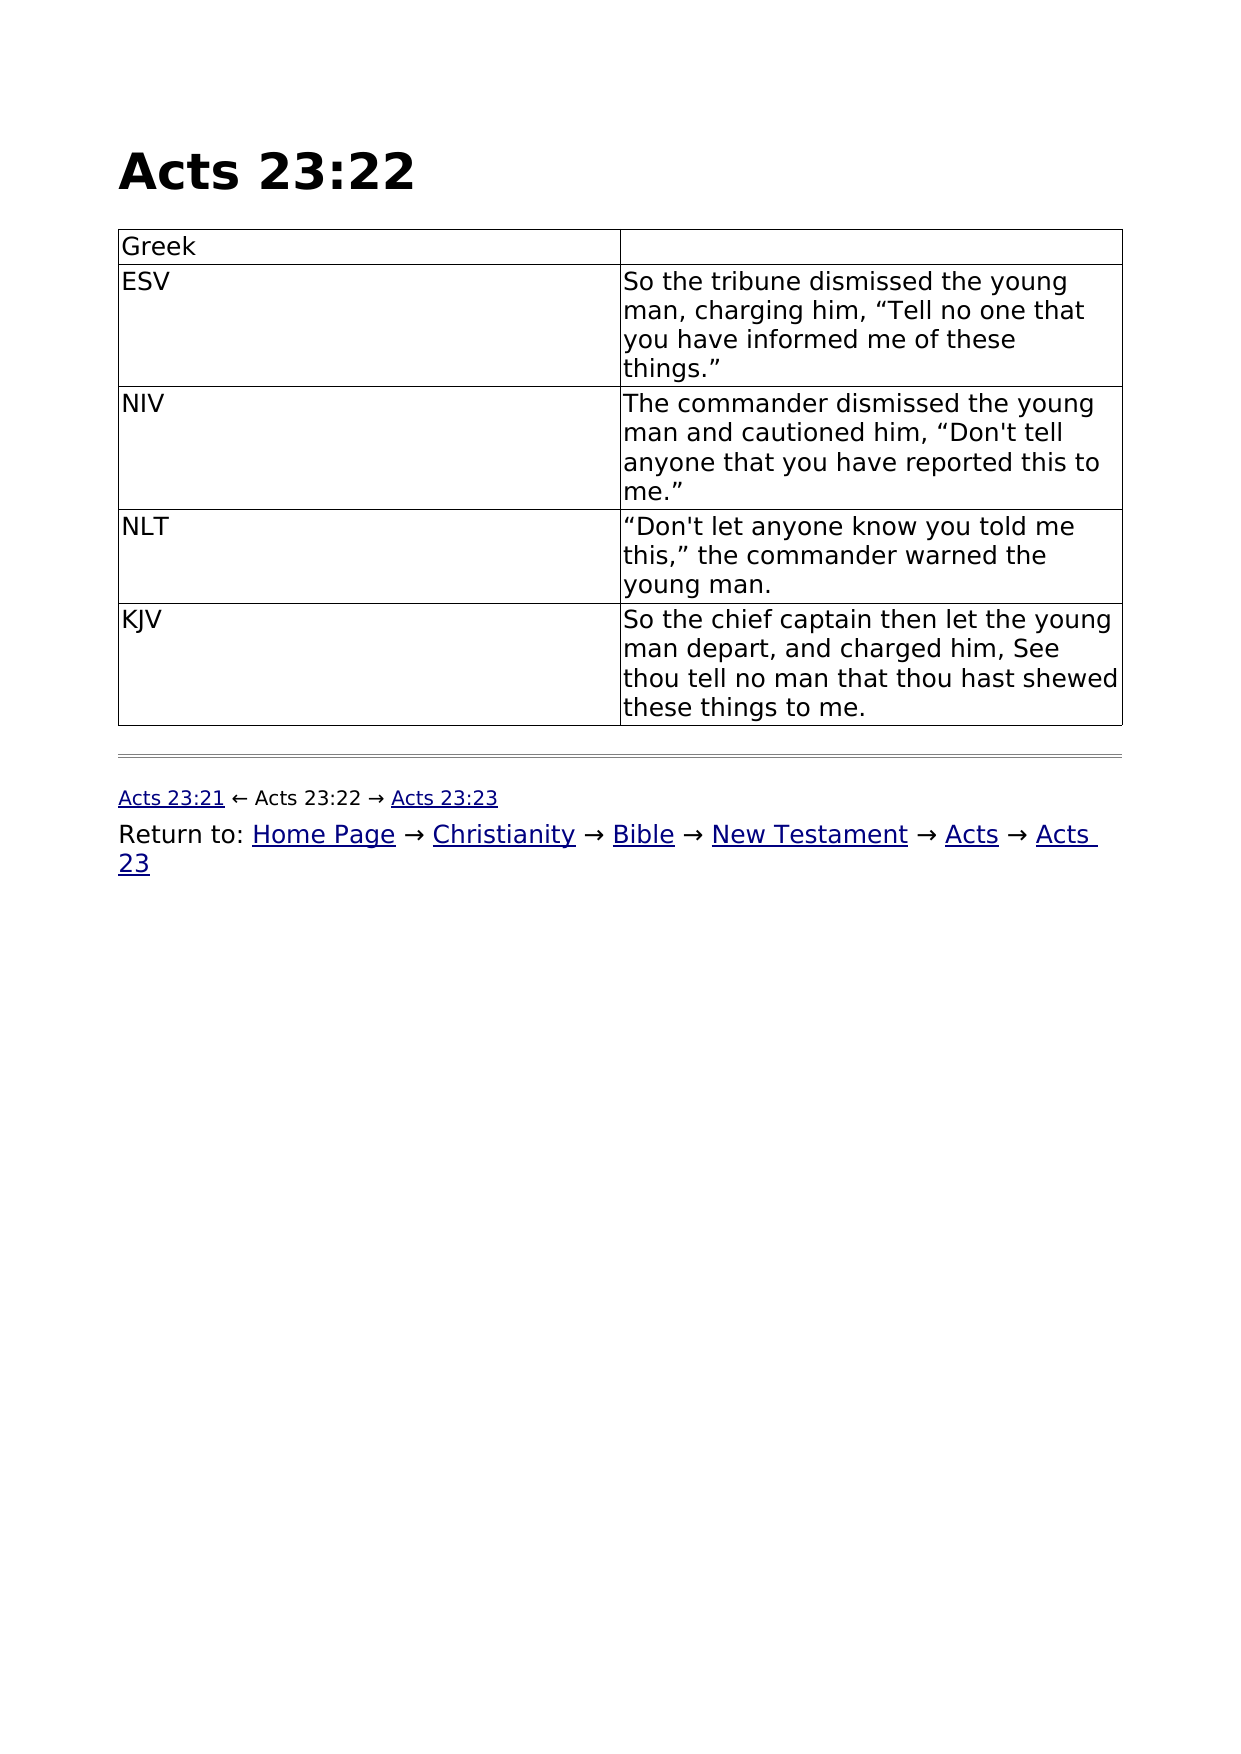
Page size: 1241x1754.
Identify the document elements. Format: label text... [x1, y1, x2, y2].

text Return to: Home Page → Christianity → Bible → New Testament → Acts → Acts 23 [118, 820, 1122, 879]
table_cell ESV [119, 265, 620, 386]
table_cell So the tribune dismissed the young man, charging him, “Tell no one that you have informed me of these things.” [621, 265, 1122, 386]
table_cell “Don't let anyone know you told me this,” the commander warned the young man. [621, 510, 1122, 602]
table_cell NLT [119, 510, 620, 602]
text Acts 23:21 ← Acts 23:22 → Acts 23:23 [118, 786, 1122, 820]
table_cell So the chief captain then let the young man depart, and charged him, See thou tell no man that thou hast shewed these things to me. [621, 604, 1122, 725]
table_header Greek [119, 230, 620, 264]
subtitle Acts 23:22 [118, 143, 1122, 201]
table_cell KJV [119, 604, 620, 725]
table_cell The commander dismissed the young man and cautioned him, “Don't tell anyone that you have reported this to me.” [621, 387, 1122, 509]
table_header [621, 230, 1122, 264]
table_cell NIV [119, 387, 620, 509]
